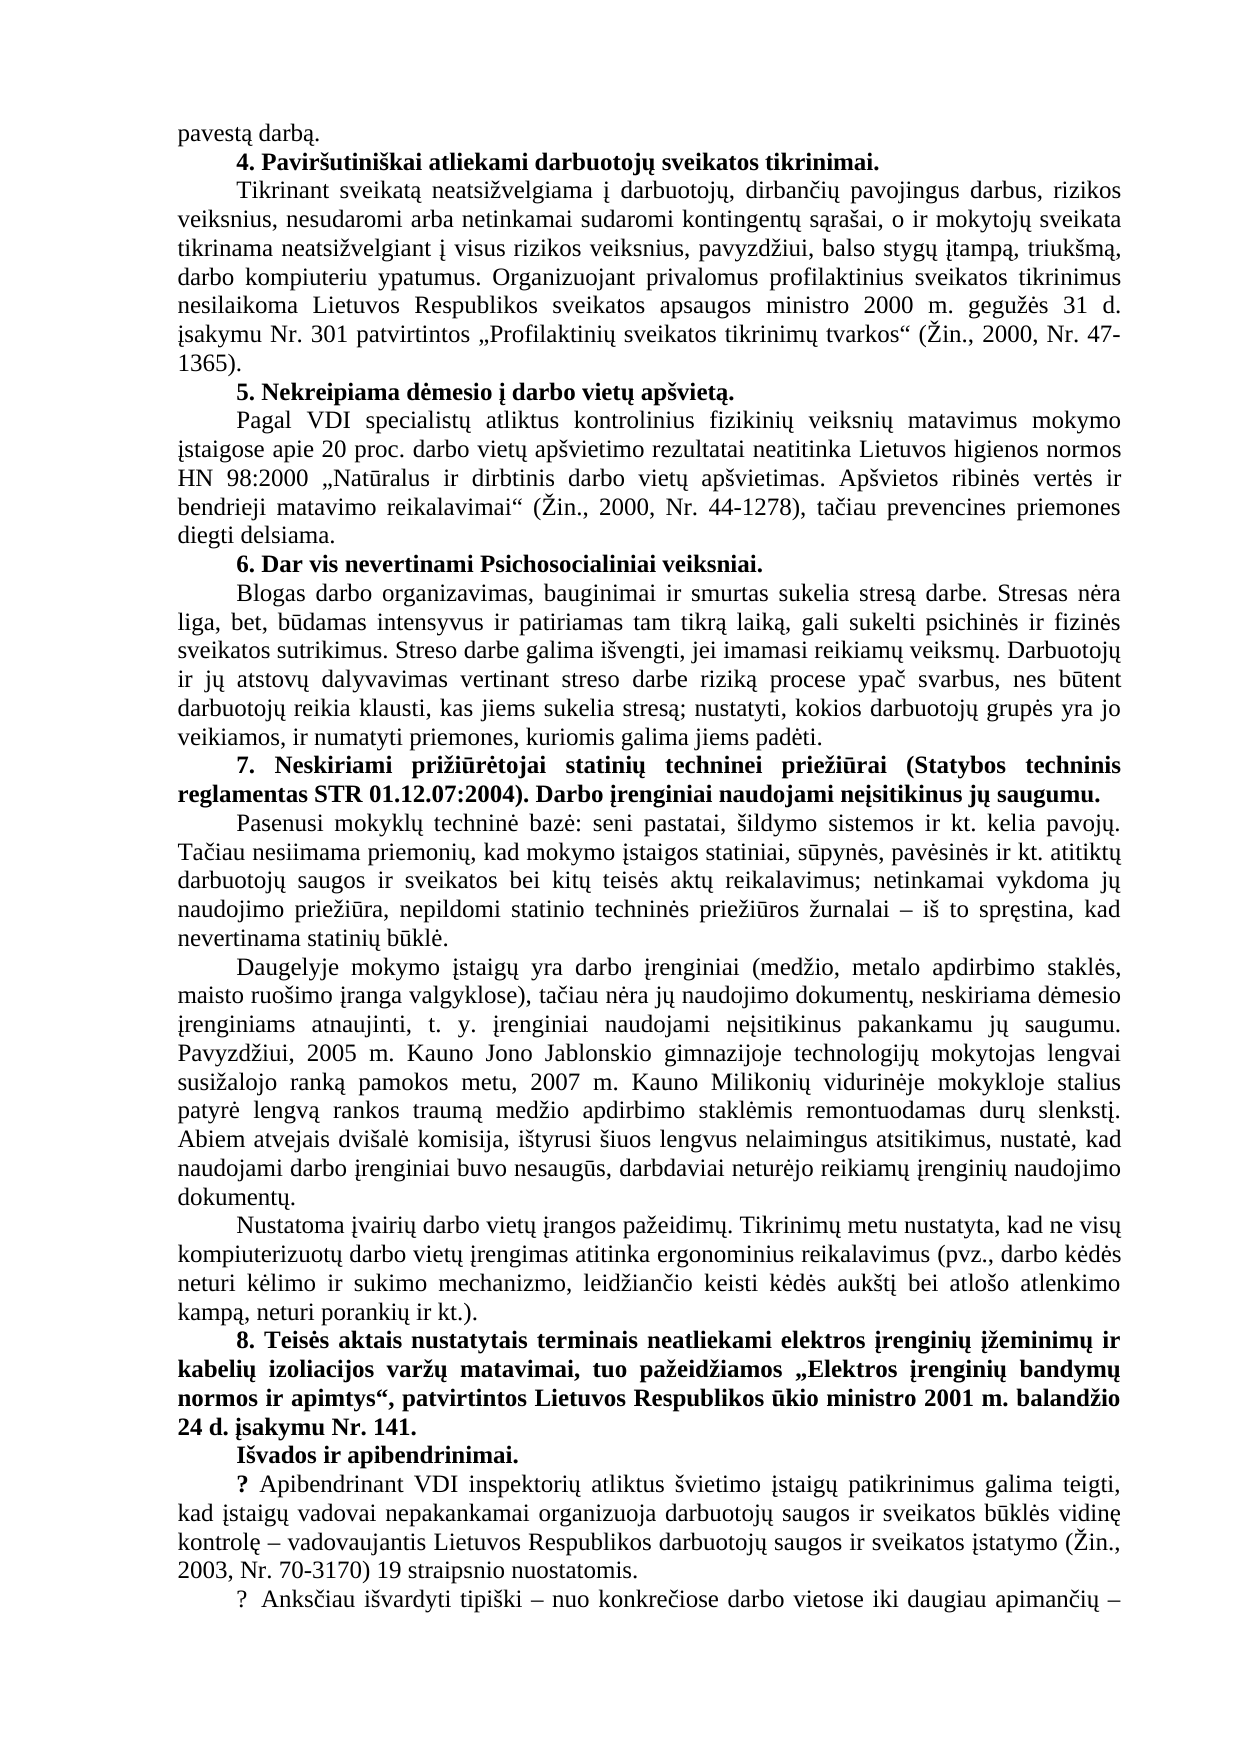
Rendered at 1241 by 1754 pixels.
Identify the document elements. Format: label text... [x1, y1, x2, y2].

text Tikrinant sveikatą neatsižvelgiama į darbuotojų, dirbančių pavojingus darbus, rizikos veiksnius, nesudaromi arba netinkamai sudaromi kontingentų sąrašai, o ir mokytojų sveikata tikrinama neatsižvelgiant į visus rizikos veiksnius, pavyzdžiui, balso stygų įtampą, triukšmą, darbo kompiuteriu ypatumus. Organizuojant privalomus profilaktinius sveikatos tikrinimus nesilaikoma Lietuvos Respublikos sveikatos apsaugos ministro 2000 m. gegužės 31 d. įsakymu Nr. 301 patvirtintos „Profilaktinių sveikatos tikrinimų tvarkos“ (Žin., 2000, Nr. 47-1365). [177, 176, 1122, 377]
text ? Apibendrinant VDI inspektorių atliktus švietimo įstaigų patikrinimus galima teigti, kad įstaigų vadovai nepakankamai organizuoja darbuotojų saugos ir sveikatos būklės vidinę kontrolę – vadovaujantis Lietuvos Respublikos darbuotojų saugos ir sveikatos įstatymo (Žin., 2003, Nr. 70-3170) 19 straipsnio nuostatomis. [177, 1469, 1122, 1584]
text Nustatoma įvairių darbo vietų įrangos pažeidimų. Tikrinimų metu nustatyta, kad ne visų kompiuterizuotų darbo vietų įrengimas atitinka ergonominius reikalavimus (pvz., darbo kėdės neturi kėlimo ir sukimo mechanizmo, leidžiančio keisti kėdės aukštį bei atlošo atlenkimo kampą, neturi porankių ir kt.). [177, 1211, 1122, 1326]
text Pasenusi mokyklų techninė bazė: seni pastatai, šildymo sistemos ir kt. kelia pavojų. Tačiau nesiimama priemonių, kad mokymo įstaigos statiniai, sūpynės, pavėsinės ir kt. atitiktų darbuotojų saugos ir sveikatos bei kitų teisės aktų reikalavimus; netinkamai vykdoma jų naudojimo priežiūra, nepildomi statinio techninės priežiūros žurnalai – iš to spręstina, kad nevertinama statinių būklė. [177, 808, 1122, 952]
text 4. Paviršutiniškai atliekami darbuotojų sveikatos tikrinimai. [177, 147, 1122, 176]
text pavestą darbą. [177, 118, 1122, 147]
text 8. Teisės aktais nustatytais terminais neatliekami elektros įrenginių įžeminimų ir kabelių izoliacijos varžų matavimai, tuo pažeidžiamos „Elektros įrenginių bandymų normos ir apimtys“, patvirtintos Lietuvos Respublikos ūkio ministro 2001 m. balandžio 24 d. įsakymu Nr. 141. [177, 1326, 1122, 1441]
text 5. Nekreipiama dėmesio į darbo vietų apšvietą. [177, 377, 1122, 406]
text Blogas darbo organizavimas, bauginimai ir smurtas sukelia stresą darbe. Stresas nėra liga, bet, būdamas intensyvus ir patiriamas tam tikrą laiką, gali sukelti psichinės ir fizinės sveikatos sutrikimus. Streso darbe galima išvengti, jei imamasi reikiamų veiksmų. Darbuotojų ir jų atstovų dalyvavimas vertinant streso darbe riziką procese ypač svarbus, nes būtent darbuotojų reikia klausti, kas jiems sukelia stresą; nustatyti, kokios darbuotojų grupės yra jo veikiamos, ir numatyti priemones, kuriomis galima jiems padėti. [177, 578, 1122, 751]
text Daugelyje mokymo įstaigų yra darbo įrenginiai (medžio, metalo apdirbimo staklės, maisto ruošimo įranga valgyklose), tačiau nėra jų naudojimo dokumentų, neskiriama dėmesio įrenginiams atnaujinti, t. y. įrenginiai naudojami neįsitikinus pakankamu jų saugumu. Pavyzdžiui, 2005 m. Kauno Jono Jablonskio gimnazijoje technologijų mokytojas lengvai susižalojo ranką pamokos metu, 2007 m. Kauno Milikonių vidurinėje mokykloje stalius patyrė lengvą rankos traumą medžio apdirbimo staklėmis remontuodamas durų slenkstį. Abiem atvejais dvišalė komisija, ištyrusi šiuos lengvus nelaimingus atsitikimus, nustatė, kad naudojami darbo įrenginiai buvo nesaugūs, darbdaviai neturėjo reikiamų įrenginių naudojimo dokumentų. [177, 952, 1122, 1211]
text ? Anksčiau išvardyti tipiški – nuo konkrečiose darbo vietose iki daugiau apimančių – [177, 1584, 1122, 1613]
text Išvados ir apibendrinimai. [177, 1441, 1122, 1469]
text 6. Dar vis nevertinami Psichosocialiniai veiksniai. [177, 549, 1122, 578]
text Pagal VDI specialistų atliktus kontrolinius fizikinių veiksnių matavimus mokymo įstaigose apie 20 proc. darbo vietų apšvietimo rezultatai neatitinka Lietuvos higienos normos HN 98:2000 „Natūralus ir dirbtinis darbo vietų apšvietimas. Apšvietos ribinės vertės ir bendrieji matavimo reikalavimai“ (Žin., 2000, Nr. 44-1278), tačiau prevencines priemones diegti delsiama. [177, 406, 1122, 549]
text 7. Neskiriami prižiūrėtojai statinių techninei priežiūrai (Statybos techninis reglamentas STR 01.12.07:2004). Darbo įrenginiai naudojami neįsitikinus jų saugumu. [177, 751, 1122, 808]
